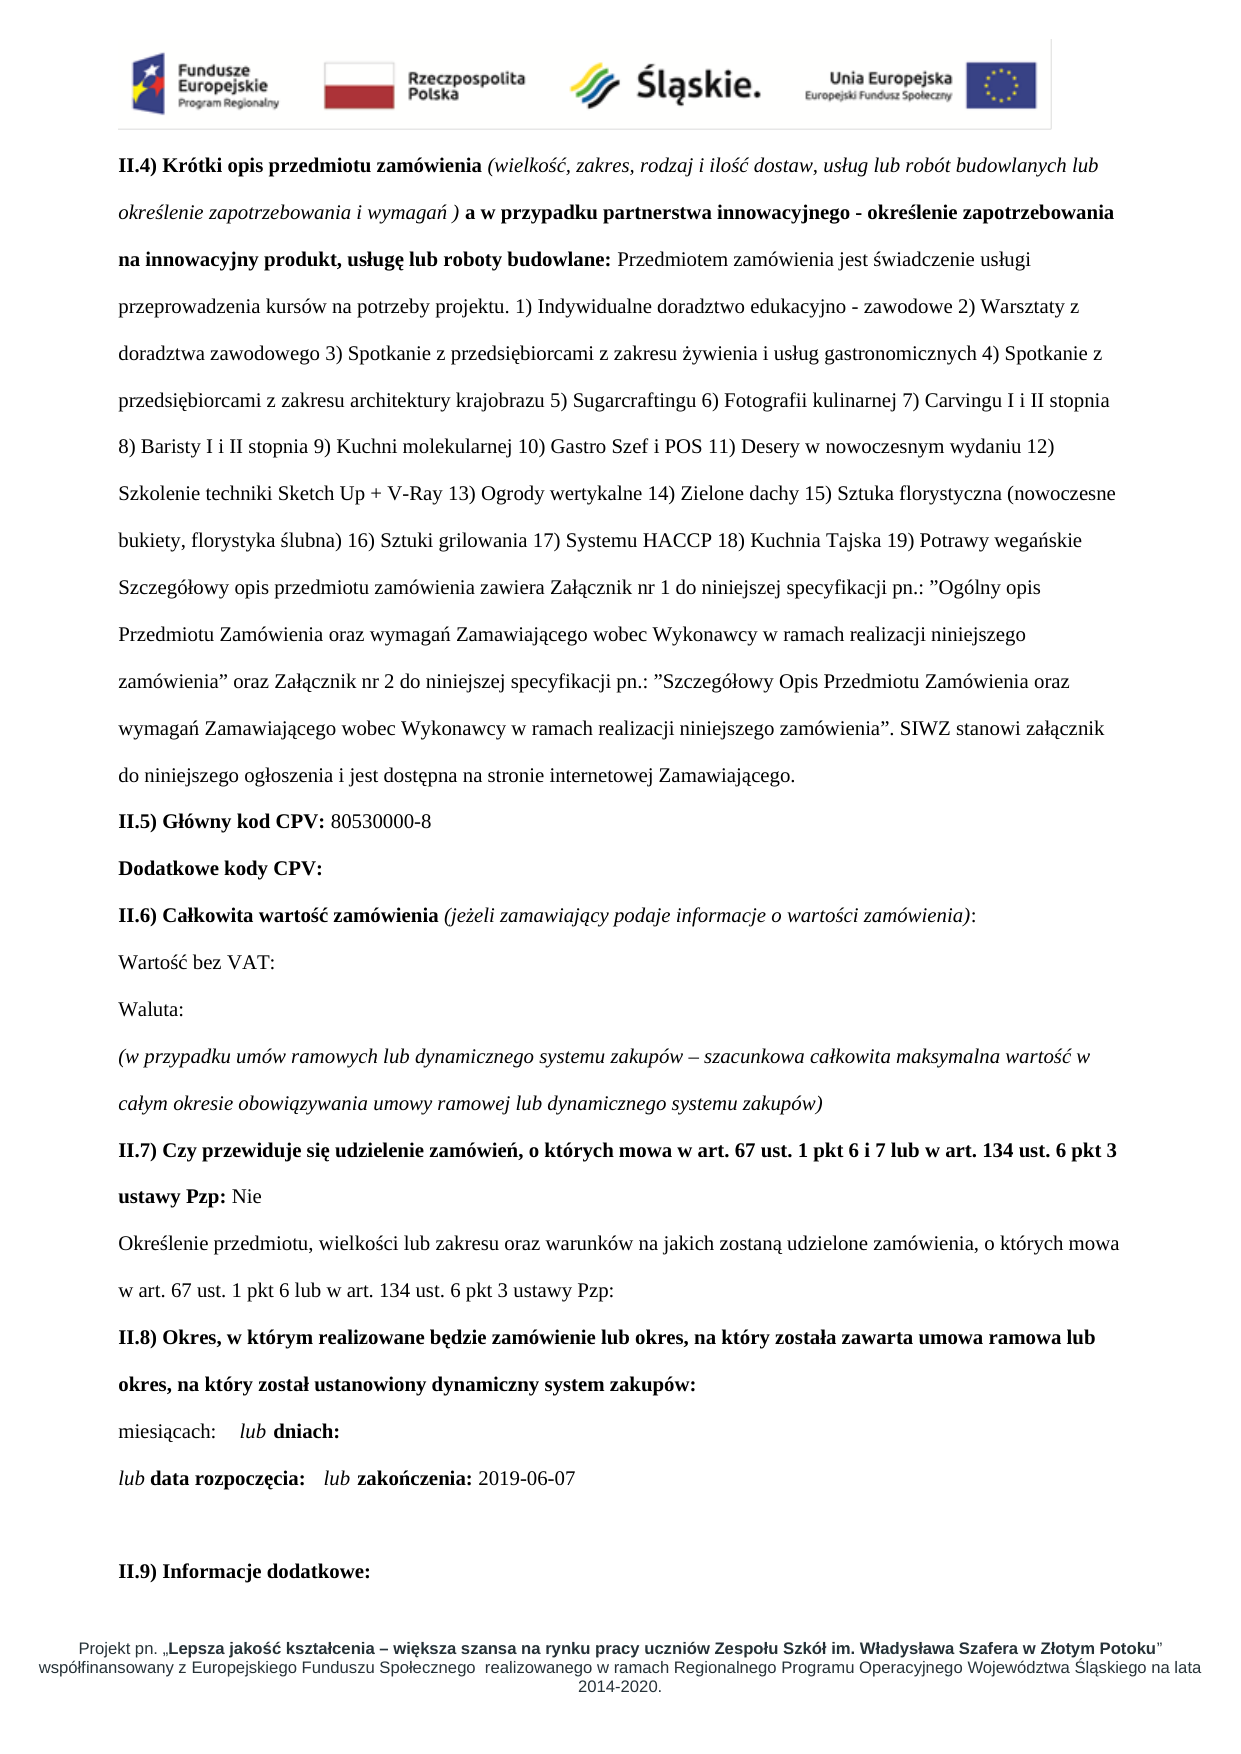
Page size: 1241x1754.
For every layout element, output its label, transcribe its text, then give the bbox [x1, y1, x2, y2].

text II.9) Informacje dodatkowe: [118, 1537, 1122, 1583]
text (w przypadku umów ramowych lub dynamicznego systemu zakupów – szacunkowa całkowita maksymalna wartość w całym okresie obowiązywania umowy ramowej lub dynamicznego systemu zakupów) [118, 1021, 1122, 1115]
text II.4) Krótki opis przedmiotu zamówienia (wielkość, zakres, rodzaj i ilość dostaw, usług lub robót budowlanych lub określenie zapotrzebowania i wymagań ) a w przypadku partnerstwa innowacyjnego - określenie zapotrzebowania na innowacyjny produkt, usługę lub roboty budowlane: Przedmiotem zamówienia jest świadczenie usługi przeprowadzenia kursów na potrzeby projektu. 1) Indywidualne doradztwo edukacyjno - zawodowe 2) Warsztaty z doradztwa zawodowego 3) Spotkanie z przedsiębiorcami z zakresu żywienia i usług gastronomicznych 4) Spotkanie z przedsiębiorcami z zakresu architektury krajobrazu 5) Sugarcraftingu 6) Fotografii kulinarnej 7) Carvingu I i II stopnia 8) Baristy I i II stopnia 9) Kuchni molekularnej 10) Gastro Szef i POS 11) Desery w nowoczesnym wydaniu 12) Szkolenie techniki Sketch Up + V-Ray 13) Ogrody wertykalne 14) Zielone dachy 15) Sztuka florystyczna (nowoczesne bukiety, florystyka ślubna) 16) Sztuki grilowania 17) Systemu HACCP 18) Kuchnia Tajska 19) Potrawy wegańskie Szczegółowy opis przedmiotu zamówienia zawiera Załącznik nr 1 do niniejszej specyfikacji pn.: ”Ogólny opis Przedmiotu Zamówienia oraz wymagań Zamawiającego wobec Wykonawcy w ramach realizacji niniejszego zamówienia” oraz Załącznik nr 2 do niniejszej specyfikacji pn.: ”Szczegółowy Opis Przedmiotu Zamówienia oraz wymagań Zamawiającego wobec Wykonawcy w ramach realizacji niniejszego zamówienia”. SIWZ stanowi załącznik do niniejszego ogłoszenia i jest dostępna na stronie internetowej Zamawiającego. [118, 130, 1122, 787]
text II.7) Czy przewiduje się udzielenie zamówień, o których mowa w art. 67 ust. 1 pkt 6 i 7 lub w art. 134 ust. 6 pkt 3 ustawy Pzp: Nie Określenie przedmiotu, wielkości lub zakresu oraz warunków na jakich zostaną udzielone zamówienia, o których mowa w art. 67 ust. 1 pkt 6 lub w art. 134 ust. 6 pkt 3 ustawy Pzp: II.8) Okres, w którym realizowane będzie zamówienie lub okres, na który została zawarta umowa ramowa lub okres, na który został ustanowiony dynamiczny system zakupów: miesiącach: lub dniach: lub data rozpoczęcia: lub zakończenia: 2019-06-07 [118, 1115, 1122, 1537]
text II.5) Główny kod CPV: 80530000-8 Dodatkowe kody CPV: II.6) Całkowita wartość zamówienia (jeżeli zamawiający podaje informacje o wartości zamówienia): Wartość bez VAT: Waluta: [118, 787, 1122, 1021]
